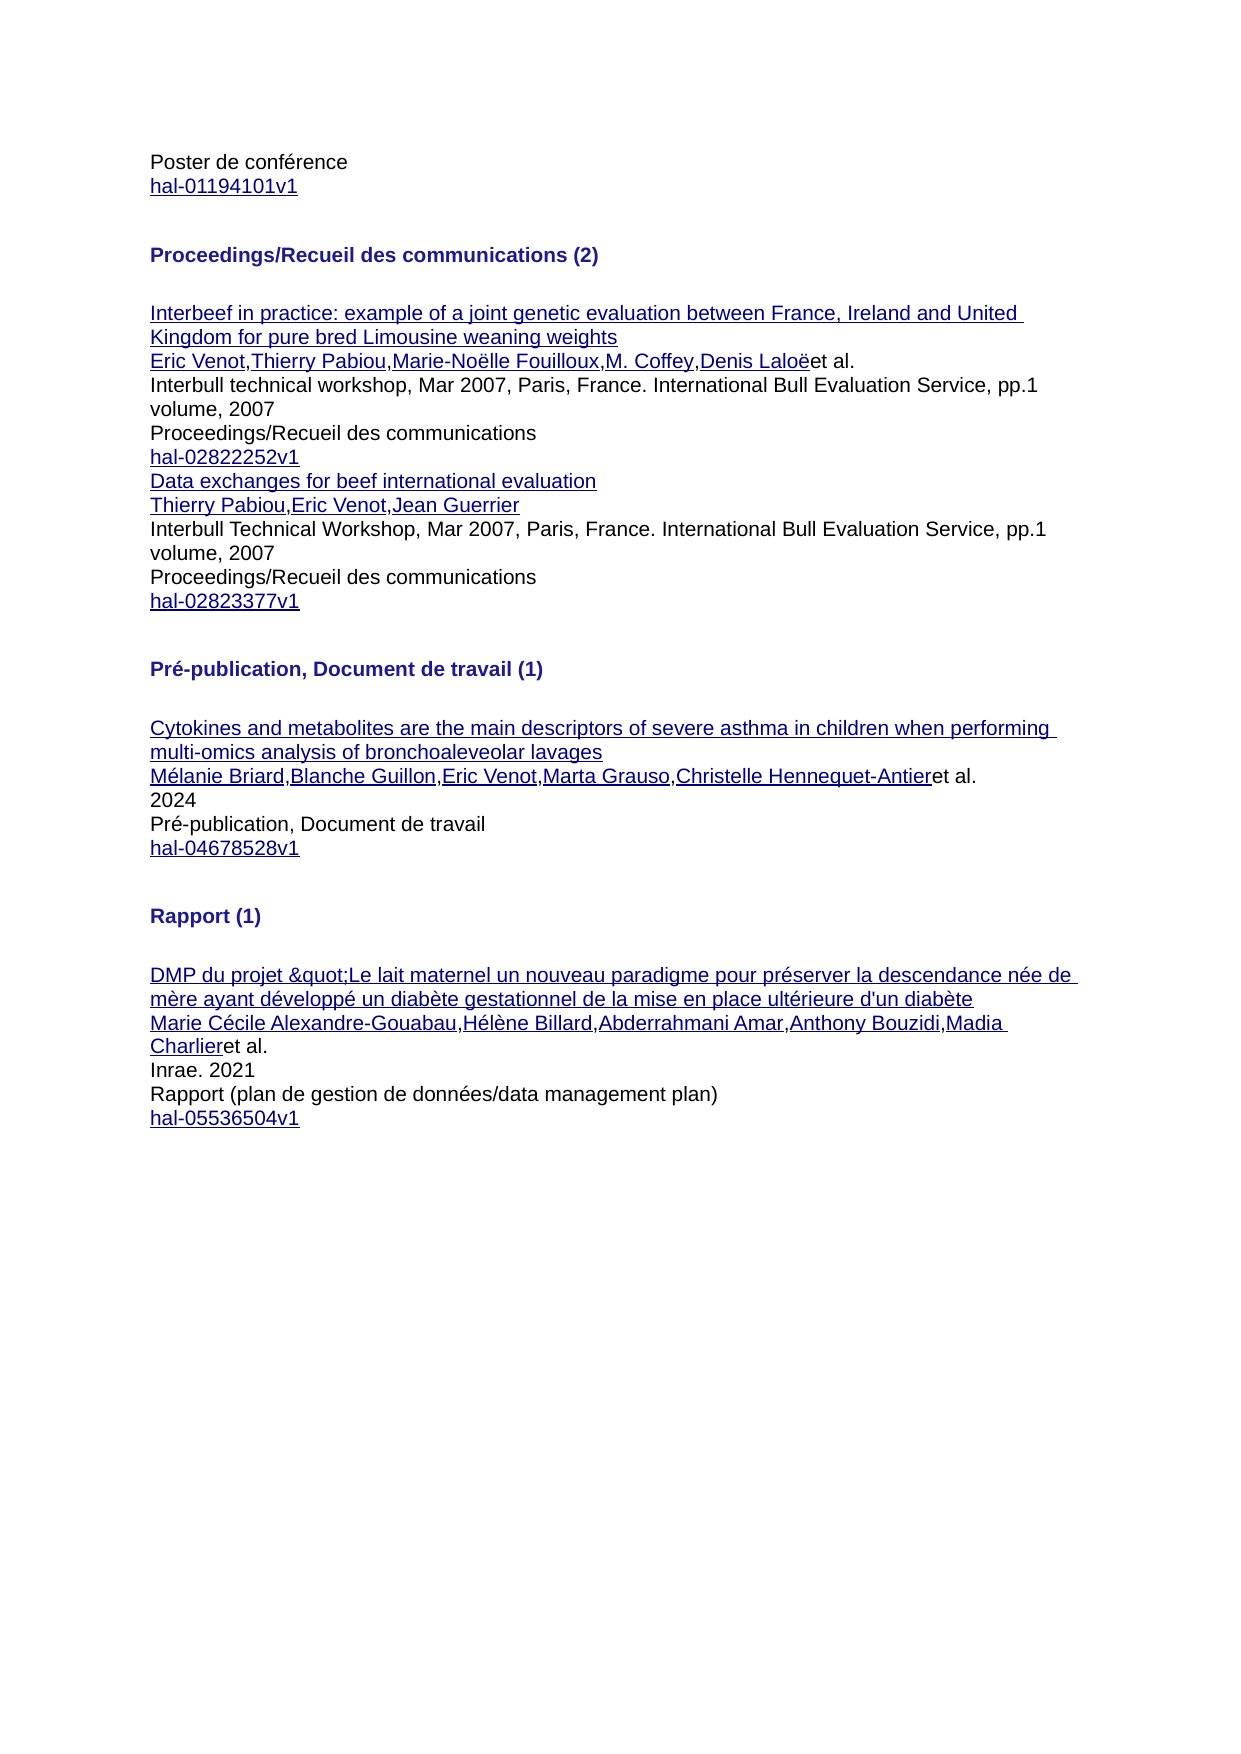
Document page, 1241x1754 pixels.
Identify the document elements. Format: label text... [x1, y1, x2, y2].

table_cell Poster de conférence hal-01194101v1 [150, 150, 1090, 198]
table_header DMP du projet &quot;Le lait maternel un nouveau paradigme pour préserver la descendance née de mère ayant développé un diabète gestationnel de la mise en place ultérieure d'un diabète Marie Cécile Alexandre-Gouabau,Hélène Billard,Abderrahmani Amar,Anthony Bouzidi,Madia Charlieret al. Inrae. 2021 Rapport (plan de gestion de données/data management plan) hal-05536504v1 [150, 963, 1090, 1130]
table_header Cytokines and metabolites are the main descriptors of severe asthma in children when performing multi-omics analysis of bronchoaleveolar lavages Mélanie Briard,Blanche Guillon,Eric Venot,Marta Grauso,Christelle Hennequet-Antieret al. 2024 Pré-publication, Document de travail hal-04678528v1 [150, 716, 1090, 859]
subtitle Proceedings/Recueil des communications (2) [150, 243, 1090, 267]
subtitle Pré-publication, Document de travail (1) [150, 657, 1090, 681]
table_header Interbeef in practice: example of a joint genetic evaluation between France, Ireland and United Kingdom for pure bred Limousine weaning weights Eric Venot,Thierry Pabiou,Marie-Noëlle Fouilloux,M. Coffey,Denis Laloëet al. Interbull technical workshop, Mar 2007, Paris, France. International Bull Evaluation Service, pp.1 volume, 2007 Proceedings/Recueil des communications hal-02822252v1 [150, 301, 1090, 469]
subtitle Rapport (1) [150, 904, 1090, 928]
table_cell Data exchanges for beef international evaluation Thierry Pabiou,Eric Venot,Jean Guerrier Interbull Technical Workshop, Mar 2007, Paris, France. International Bull Evaluation Service, pp.1 volume, 2007 Proceedings/Recueil des communications hal-02823377v1 [150, 469, 1090, 612]
